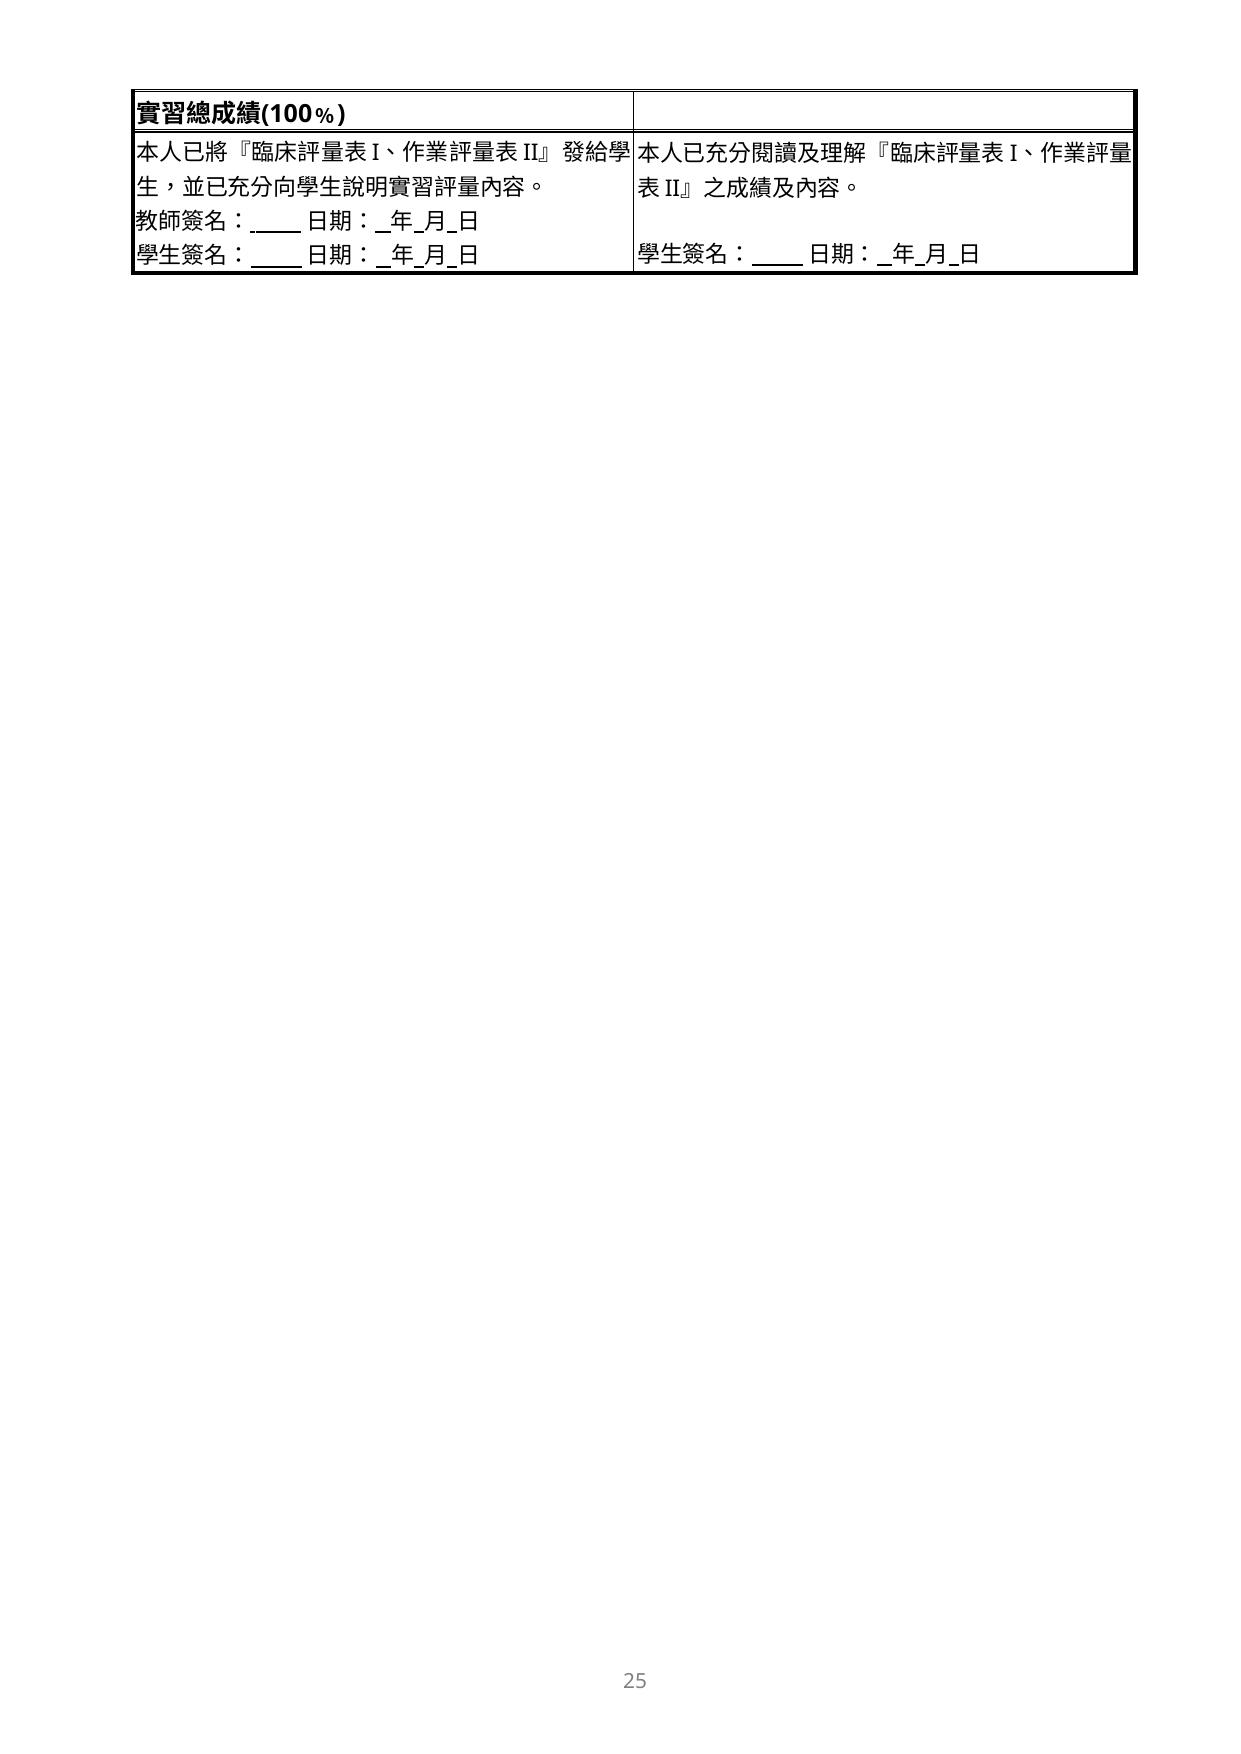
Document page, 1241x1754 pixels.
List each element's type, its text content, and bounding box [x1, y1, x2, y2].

table_cell 本人已將『臨床評量表I、作業評量表II』發給學生，並已充分向學生說明實習評量內容。 教師簽名： 日期： 年 月 日 學生簽名： 日期： 年 月 日 [135, 133, 633, 271]
table_cell [634, 92, 1133, 129]
table_cell 實習總成績(100﹪) [135, 92, 633, 129]
table_cell 本人已充分閱讀及理解『臨床評量表I、作業評量表II』之成績及內容。 學生簽名： 日期： 年 月 日 [634, 133, 1133, 271]
